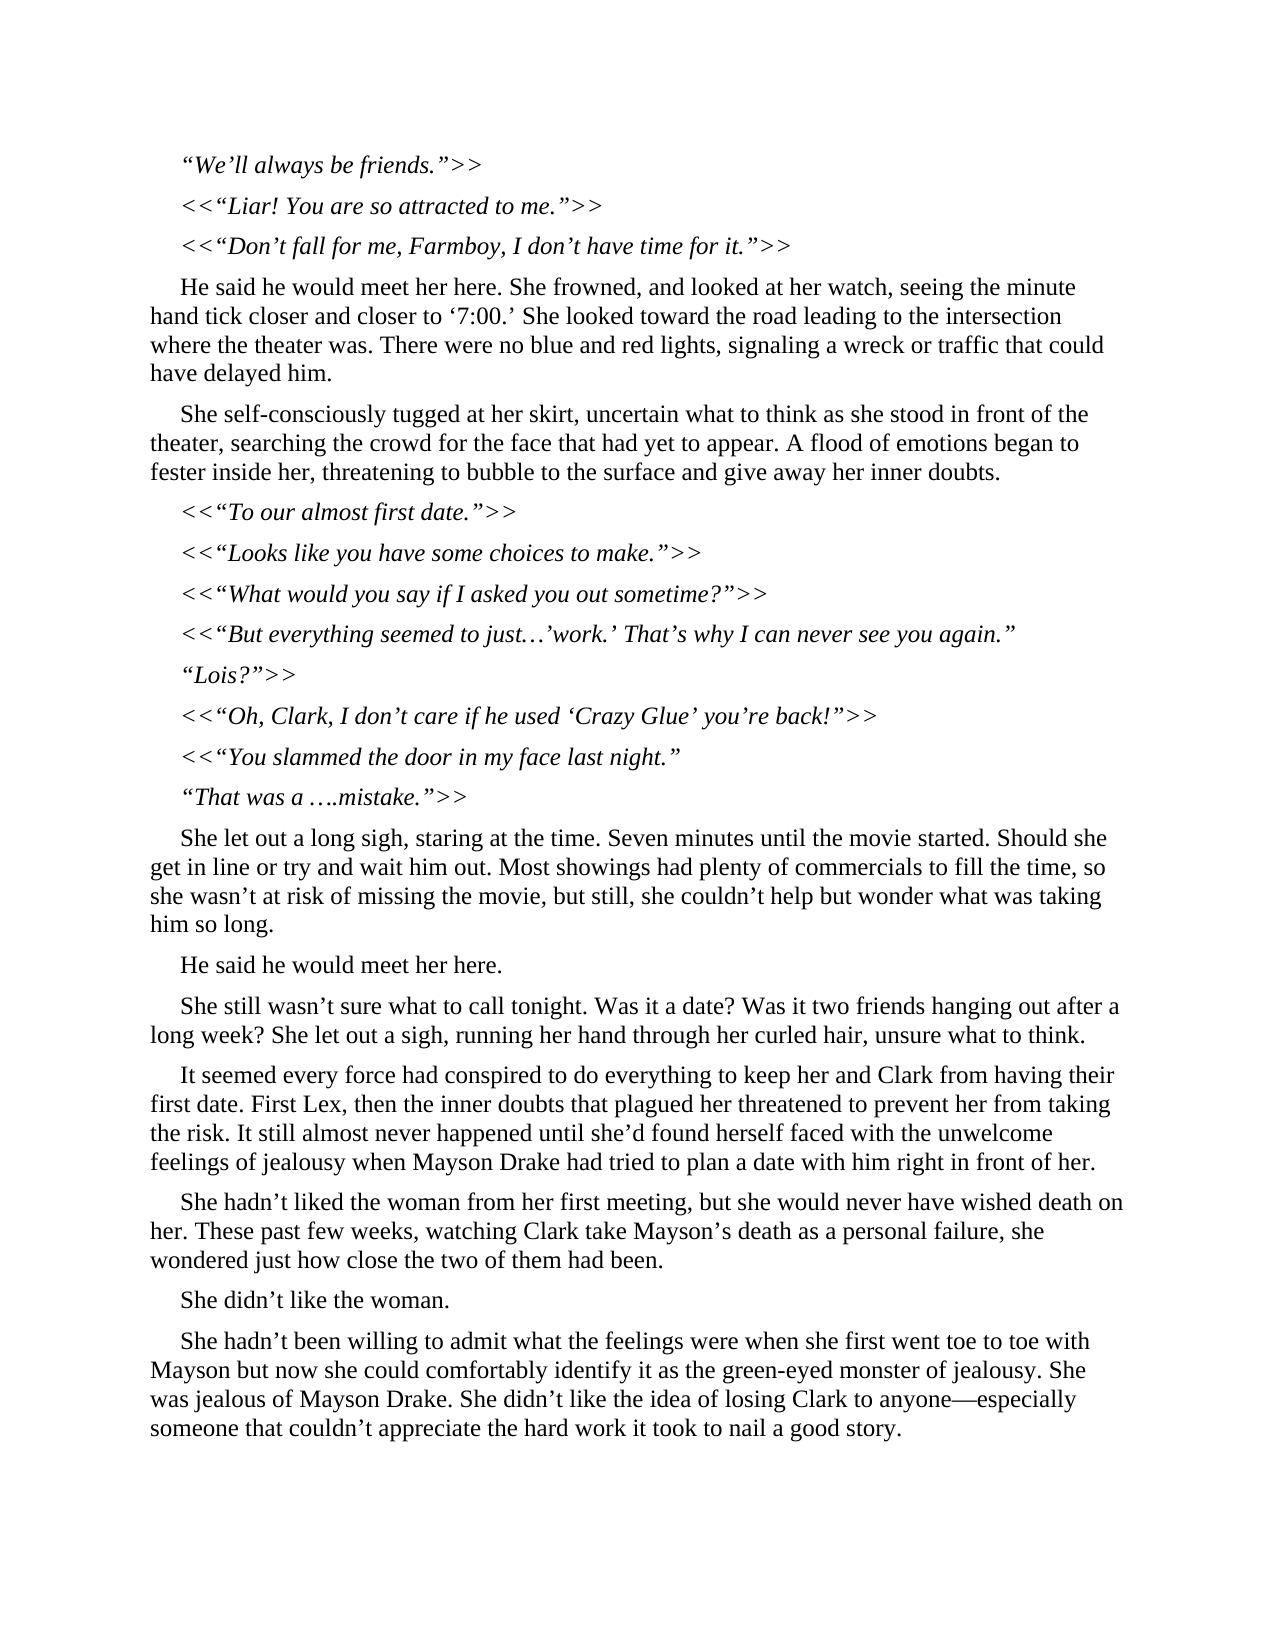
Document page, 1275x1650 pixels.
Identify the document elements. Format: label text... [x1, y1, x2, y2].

text <<“Looks like you have some choices to make.”>> [150, 538, 1125, 567]
text She hadn’t been willing to admit what the feelings were when she first went toe to toe with Mayson but now she could comfortably identify it as the green-eyed monster of jealousy. She was jealous of Mayson Drake. She didn’t like the idea of losing Clark to anyone—especially someone that couldn’t appreciate the hard work it took to nail a good story. [150, 1326, 1125, 1441]
text He said he would meet her here. She frowned, and looked at her watch, seeing the minute hand tick closer and closer to ‘7:00.’ She looked toward the road leading to the intersection where the theater was. There were no blue and red lights, signaling a wreck or traffic that could have delayed him. [150, 272, 1125, 387]
text She didn’t like the woman. [150, 1286, 1125, 1314]
text It seemed every force had conspired to do everything to keep her and Clark from having their first date. First Lex, then the inner doubts that plagued her threatened to prevent her from taking the risk. It still almost never happened until she’d found herself faced with the unwelcome feelings of jealousy when Mayson Drake had tried to plan a date with him right in front of her. [150, 1060, 1125, 1175]
text <<“What would you say if I asked you out sometime?”>> [150, 579, 1125, 608]
text She hadn’t liked the woman from her first meeting, but she would never have wished death on her. These past few weeks, watching Clark take Mayson’s death as a personal failure, she wondered just how close the two of them had been. [150, 1187, 1125, 1274]
text <<“Liar! You are so attracted to me.”>> [150, 191, 1125, 219]
text “We’ll always be friends.”>> [150, 150, 1125, 179]
text She let out a long sigh, staring at the time. Seven minutes until the movie started. Should she get in line or try and wait him out. Most showings had plenty of commercials to fill the time, so she wasn’t at risk of missing the movie, but still, she couldn’t help but wonder what was taking him so long. [150, 823, 1125, 938]
text He said he would meet her here. [150, 950, 1125, 979]
text She self-consciously tugged at her skirt, uncertain what to think as she stood in front of the theater, searching the crowd for the face that had yet to appear. A flood of emotions began to fester inside her, threatening to bubble to the surface and give away her inner doubts. [150, 399, 1125, 485]
text <<“You slammed the door in my face last night.” [150, 742, 1125, 771]
text <<“To our almost first date.”>> [150, 497, 1125, 526]
text <<“Oh, Clark, I don’t care if he used ‘Crazy Glue’ you’re back!”>> [150, 701, 1125, 730]
text She still wasn’t sure what to call tonight. Was it a date? Was it two friends hanging out after a long week? She let out a sigh, running her hand through her curled hair, unsure what to think. [150, 991, 1125, 1048]
text “That was a ….mistake.”>> [150, 782, 1125, 811]
text <<“But everything seemed to just…’work.’ That’s why I can never see you again.” [150, 619, 1125, 648]
text “Lois?”>> [150, 660, 1125, 689]
text <<“Don’t fall for me, Farmboy, I don’t have time for it.”>> [150, 231, 1125, 260]
